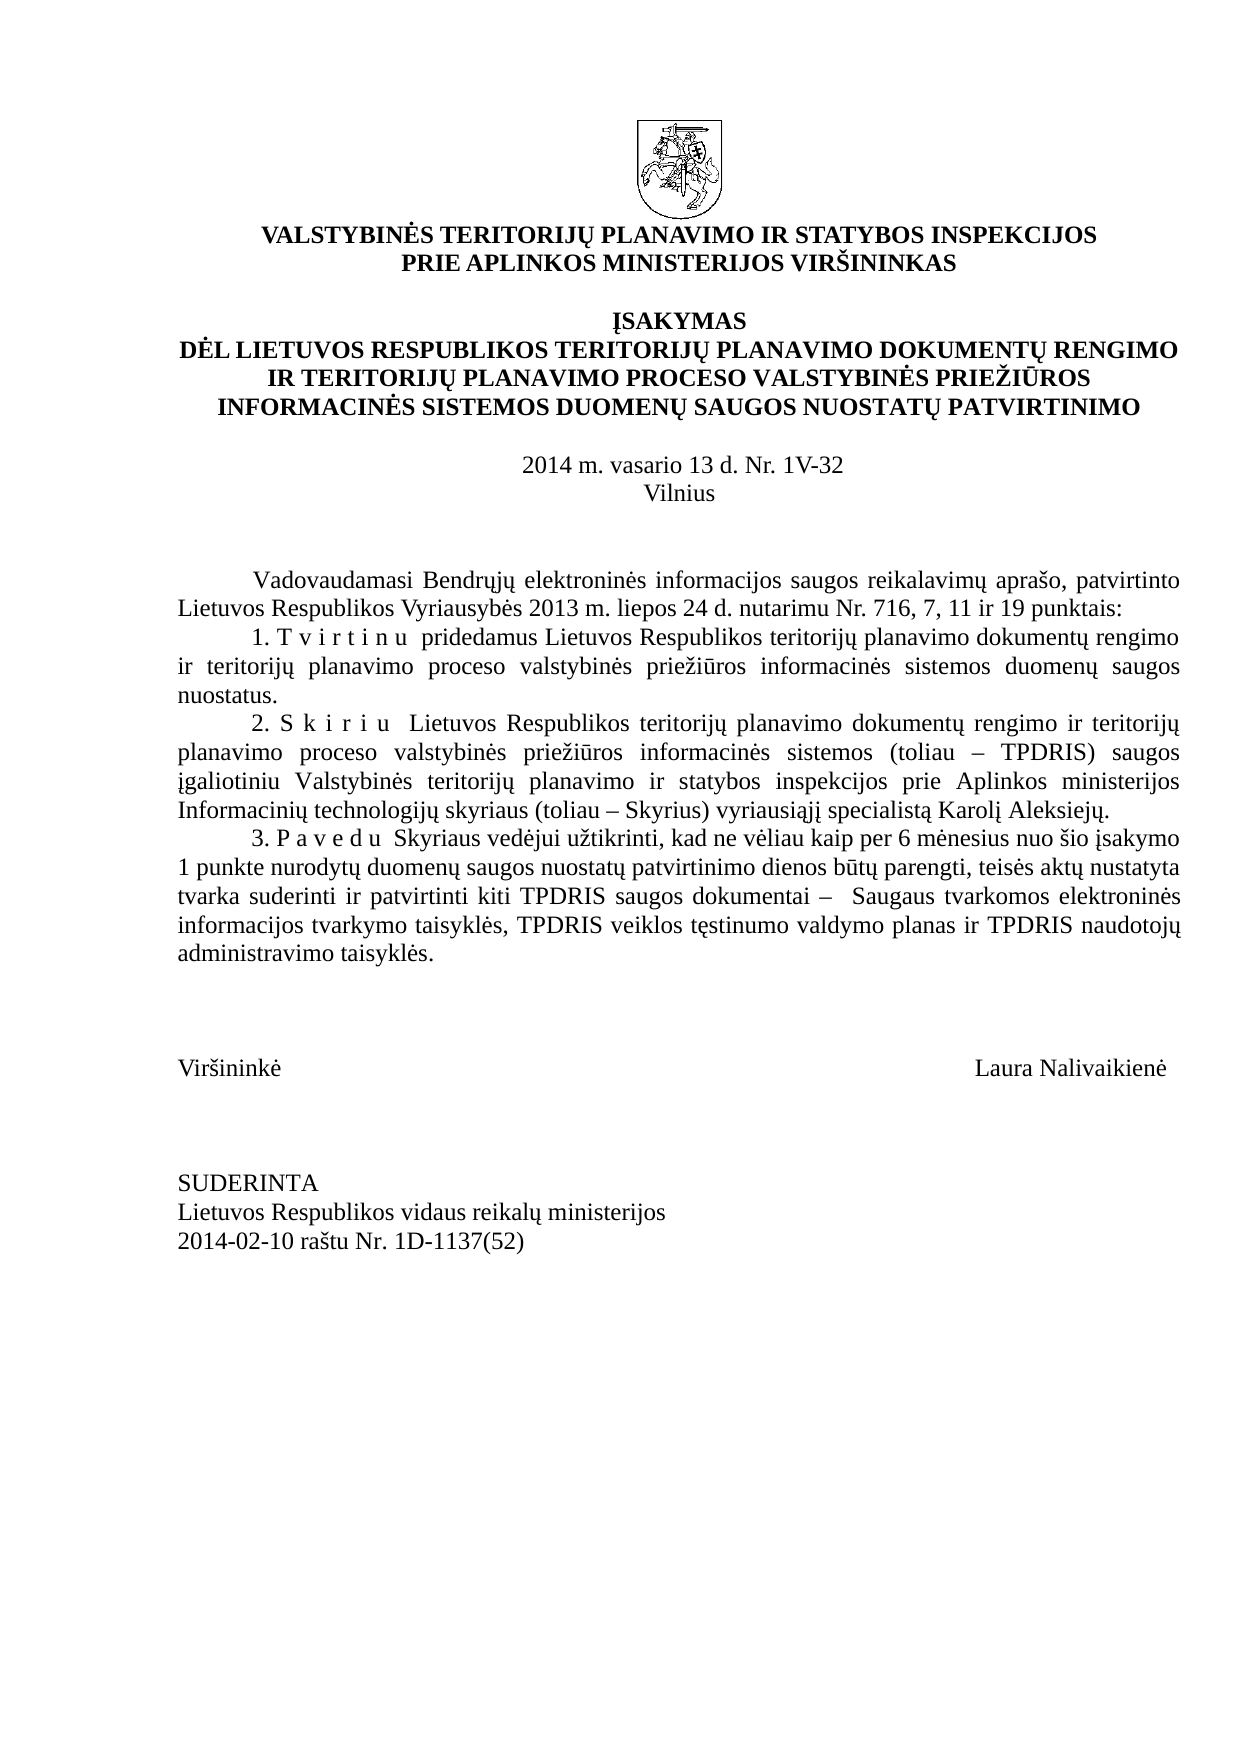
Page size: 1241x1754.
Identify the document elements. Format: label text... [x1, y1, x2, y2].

text Lietuvos Respublikos vidaus reikalų ministerijos [177, 1197, 1181, 1226]
text Viršininkė Laura Nalivaikienė [177, 1053, 1178, 1082]
text prie aplinkos ministerijos viršininkas [177, 248, 1181, 277]
text 1. T v i r t i n u pridedamus Lietuvos Respublikos teritorijų planavimo dokumentų rengimo ir teritorijų planavimo proceso valstybinės priežiūros informacinės sistemos duomenų saugos nuostatus. [177, 622, 1181, 708]
text Dėl Lietuvos Respublikos teritorijų planavimo dokumentų rengimo ir teritorijų planavimo proceso valstybinės priežiūros informacinės sistemos duomenų saugos nuostatŲ patvirtinimo [177, 335, 1181, 421]
text 3. P a v e d u Skyriaus vedėjui užtikrinti, kad ne vėliau kaip per 6 mėnesius nuo šio įsakymo 1 punkte nurodytų duomenų saugos nuostatų patvirtinimo dienos būtų parengti, teisės aktų nustatyta tvarka suderinti ir patvirtinti kiti TPDRIS saugos dokumentai – Saugaus tvarkomos elektroninės informacijos tvarkymo taisyklės, TPDRIS veiklos tęstinumo valdymo planas ir TPDRIS naudotojų administravimo taisyklės. [177, 823, 1181, 967]
text ĮSAKYMAS [177, 306, 1181, 335]
text 2014 m. vasario 13 d. Nr. 1V-32 Vilnius [177, 450, 1181, 507]
text valstybinės teritorijų planavimo ir statybos inspekcijos [177, 220, 1181, 248]
text SUDERINTA [177, 1168, 1181, 1197]
text 2. S k i r i u Lietuvos Respublikos teritorijų planavimo dokumentų rengimo ir teritorijų planavimo proceso valstybinės priežiūros informacinės sistemos (toliau – TPDRIS) saugos įgaliotiniu Valstybinės teritorijų planavimo ir statybos inspekcijos prie Aplinkos ministerijos Informacinių technologijų skyriaus (toliau – Skyrius) vyriausiąjį specialistą Karolį Aleksiejų. [177, 708, 1181, 823]
text 2014-02-10 raštu Nr. 1D-1137(52) [177, 1226, 1181, 1255]
text Vadovaudamasi Bendrųjų elektroninės informacijos saugos reikalavimų aprašo, patvirtinto Lietuvos Respublikos Vyriausybės 2013 m. liepos 24 d. nutarimu Nr. 716, 7, 11 ir 19 punktais: [177, 565, 1181, 622]
